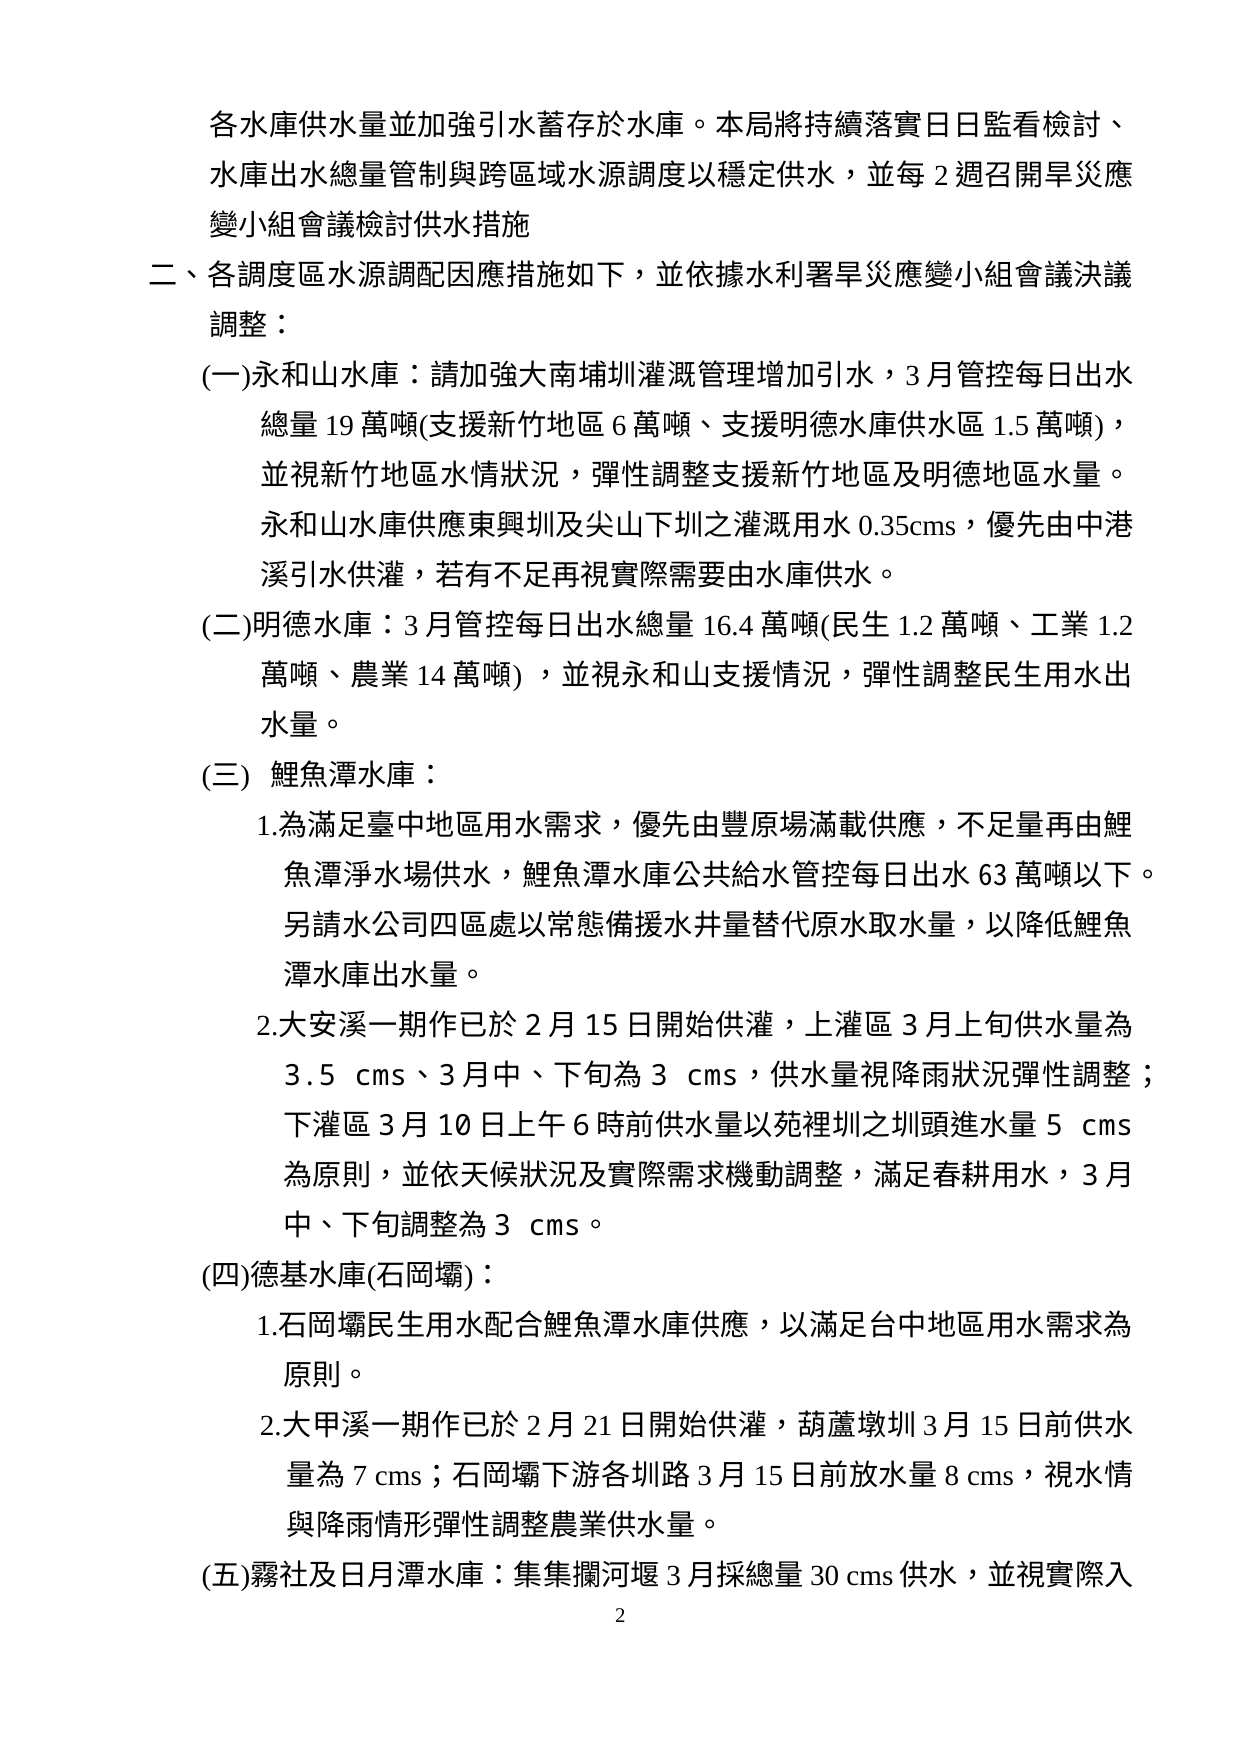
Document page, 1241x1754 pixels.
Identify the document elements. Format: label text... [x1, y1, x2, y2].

text 各水庫供水量並加強引水蓄存於水庫。本局將持續落實日日監看檢討、水庫出水總量管制與跨區域水源調度以穩定供水，並每2週召開旱災應變小組會議檢討供水措施 [148, 96, 1134, 246]
text 2.大甲溪一期作已於2月21日開始供灌，葫蘆墩圳3月15日前供水量為7 cms；石岡壩下游各圳路3月15日前放水量8 cms，視水情與降雨情形彈性調整農業供水量。 [259, 1396, 1134, 1546]
text 1.為滿足臺中地區用水需求，優先由豐原場滿載供應，不足量再由鯉魚潭淨水場供水，鯉魚潭水庫公共給水管控每日出水63萬噸以下。另請水公司四區處以常態備援水井量替代原水取水量，以降低鯉魚潭水庫出水量。 [256, 796, 1134, 996]
text 二、各調度區水源調配因應措施如下，並依據水利署旱災應變小組會議決議調整： [148, 246, 1134, 346]
text 2.大安溪一期作已於2月15日開始供灌，上灌區3月上旬供水量為3.5 cms、3月中、下旬為3 cms，供水量視降雨狀況彈性調整；下灌區3月10日上午6時前供水量以苑裡圳之圳頭進水量5 cms為原則，並依天候狀況及實際需求機動調整，滿足春耕用水，3月中、下旬調整為3 cms。 [256, 996, 1134, 1246]
text (二)明德水庫：3月管控每日出水總量16.4萬噸(民生1.2萬噸、工業1.2萬噸、農業14萬噸) ，並視永和山支援情況，彈性調整民生用水出水量。 [201, 596, 1134, 746]
text (四)德基水庫(石岡壩)： [201, 1246, 1134, 1296]
text (三) 鯉魚潭水庫： [201, 746, 1134, 796]
text (一)永和山水庫：請加強大南埔圳灌溉管理增加引水，3月管控每日出水總量19萬噸(支援新竹地區6萬噸、支援明德水庫供水區1.5萬噸)，並視新竹地區水情狀況，彈性調整支援新竹地區及明德地區水量。永和山水庫供應東興圳及尖山下圳之灌溉用水0.35cms，優先由中港溪引水供灌，若有不足再視實際需要由水庫供水。 [201, 346, 1134, 596]
text 1.石岡壩民生用水配合鯉魚潭水庫供應，以滿足台中地區用水需求為原則。 [256, 1296, 1134, 1396]
text (五)霧社及日月潭水庫：集集攔河堰3月採總量30 cms供水，並視實際入 [201, 1546, 1134, 1596]
